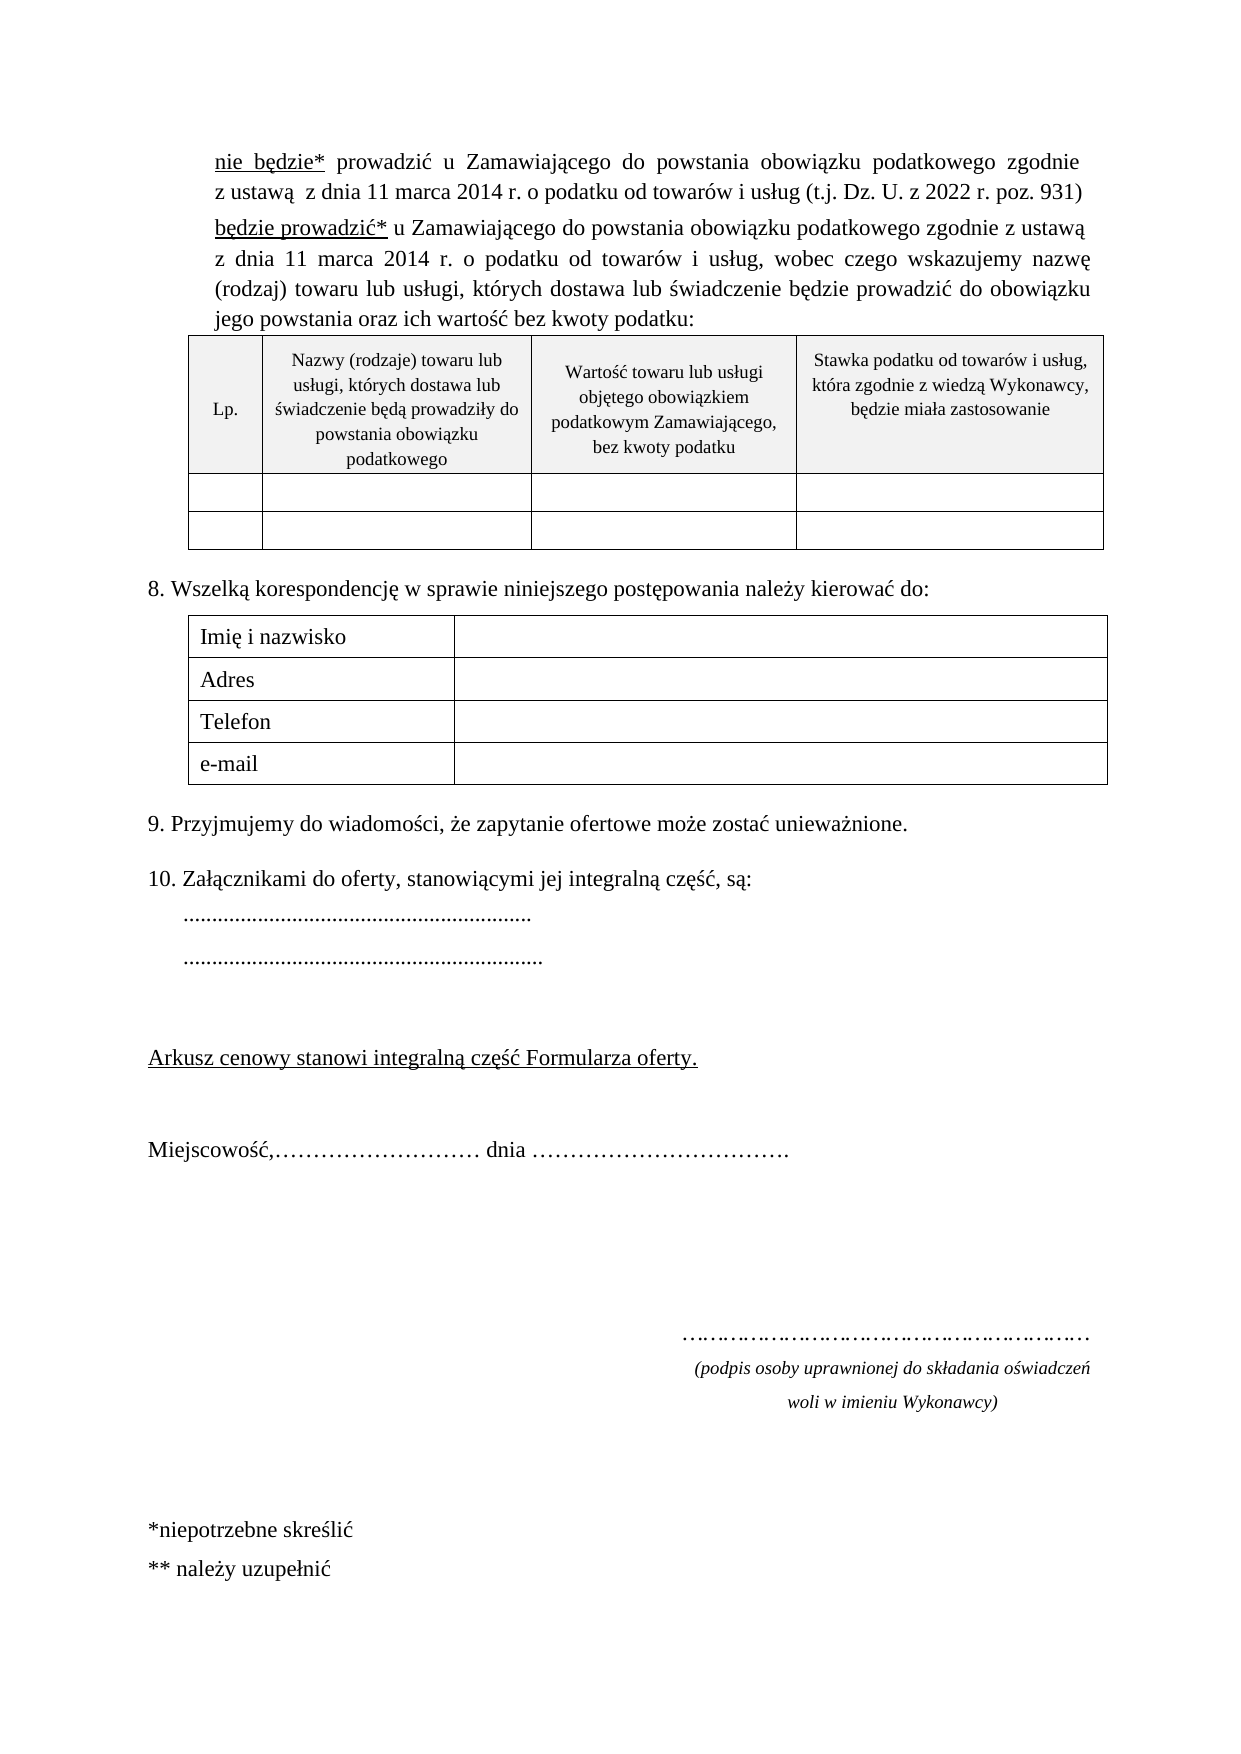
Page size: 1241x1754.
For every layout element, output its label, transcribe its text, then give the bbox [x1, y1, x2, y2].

text 10. Załącznikami do oferty, stanowiącymi jej integralną część, są: [148, 865, 1092, 892]
text Miejscowość,……………………… dnia ……………………………. [148, 1129, 1092, 1162]
list ............................................................. [177, 900, 1092, 926]
table_cell [189, 512, 262, 549]
table_cell [532, 474, 796, 511]
table_cell [797, 512, 1103, 549]
list będzie prowadzić* u Zamawiającego do powstania obowiązku podatkowego zgodnie z ustawą z dnia 11 marca 2014 r. o podatku od towarów i usług, wobec czego wskazujemy nazwę (rodzaj) towaru lub usługi, których dostawa lub świadczenie będzie prowadzić do obowiązku jego powstania oraz ich wartość bez kwoty podatku: [214, 214, 1092, 331]
table_cell [455, 658, 1107, 699]
table_cell [797, 474, 1103, 511]
list nie będzie* prowadzić u Zamawiającego do powstania obowiązku podatkowego zgodnie z ustawą z dnia 11 marca 2014 r. o podatku od towarów i usług (t.j. Dz. U. z 2022 r. poz. 931) [214, 148, 1092, 204]
table_header Wartość towaru lub usługi objętego obowiązkiem podatkowym Zamawiającego, bez kwoty podatku [532, 336, 796, 473]
table_header Stawka podatku od towarów i usług, która zgodnie z wiedzą Wykonawcy, będzie miała zastosowanie [797, 336, 1103, 473]
table_cell [263, 474, 531, 511]
table_header Imię i nazwisko [189, 616, 454, 657]
table_cell [189, 474, 262, 511]
table_cell [455, 701, 1107, 742]
text 8. Wszelką korespondencję w sprawie niniejszego postępowania należy kierować do: [148, 575, 1092, 602]
text (podpis osoby uprawnionej do składania oświadczeń woli w imieniu Wykonawcy) [694, 1345, 1092, 1412]
table_header Lp. [189, 336, 262, 473]
table_cell [532, 512, 796, 549]
text *niepotrzebne skreślić [148, 1516, 1092, 1543]
text …………………………………………………… [148, 1312, 1092, 1345]
table_cell [455, 743, 1107, 784]
text 9. Przyjmujemy do wiadomości, że zapytanie ofertowe może zostać unieważnione. [148, 810, 1092, 836]
text Arkusz cenowy stanowi integralną część Formularza oferty. [148, 1037, 1092, 1070]
table_cell e-mail [189, 743, 454, 784]
table_cell Telefon [189, 701, 454, 742]
table_cell [263, 512, 531, 549]
table_header Nazwy (rodzaje) towaru lub usługi, których dostawa lub świadczenie będą prowadziły do powstania obowiązku podatkowego [263, 336, 531, 473]
list ............................................................... [177, 943, 1092, 969]
table_cell Adres [189, 658, 454, 699]
text ** należy uzupełnić [148, 1555, 1092, 1581]
table_header [455, 616, 1107, 657]
